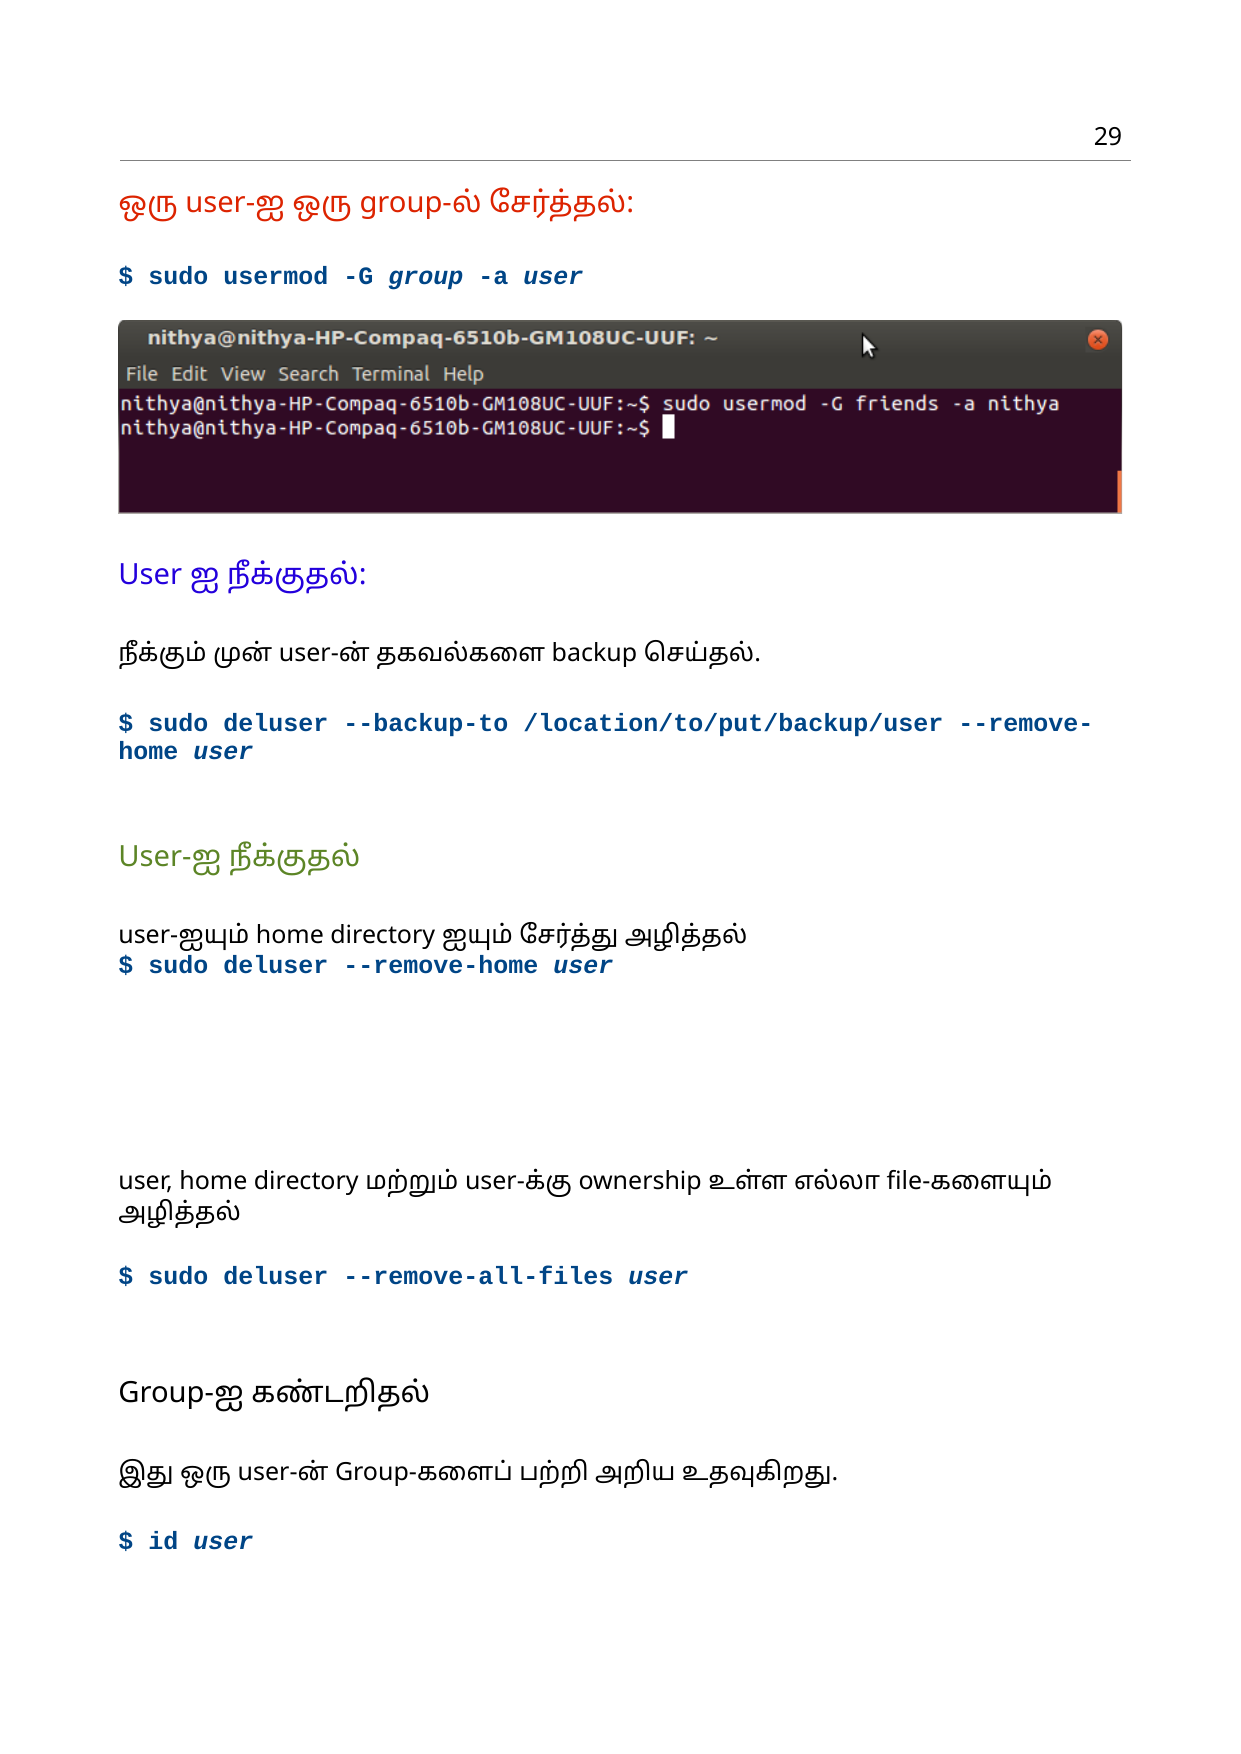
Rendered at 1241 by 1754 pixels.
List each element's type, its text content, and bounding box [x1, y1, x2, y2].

text நீக்கும் முன் user-ன் தகவல்களை backup செய்தல். [118, 635, 1122, 671]
text $ sudo deluser --remove-home user [118, 953, 1122, 981]
text User ஐ நீக்குதல்: [118, 553, 1122, 595]
text user-ஐயும் home directory ஐயும் சேர்த்து அழித்தல் [118, 917, 1122, 953]
text User-ஐ நீக்குதல் [118, 835, 1122, 877]
text $ sudo usermod -G group -a user [118, 263, 1122, 292]
text $ id user [118, 1529, 1122, 1557]
text user, home directory மற்றும் user-க்கு ownership உள்ள எல்லா file-களையும் அழித்தல் [118, 1163, 1122, 1230]
text $ sudo deluser --remove-all-files user [118, 1264, 1122, 1292]
text இது ஒரு user-ன் Group-களைப் பற்றி அறிய உதவுகிறது. [118, 1453, 1122, 1489]
text ஒரு user-ஐ ஒரு group-ல் சேர்த்தல்: [118, 182, 1122, 223]
text $ sudo deluser --backup-to /location/to/put/backup/user --remove-home user [118, 711, 1122, 767]
text Group-ஐ கண்டறிதல் [118, 1372, 1122, 1413]
picture [118, 320, 1123, 514]
